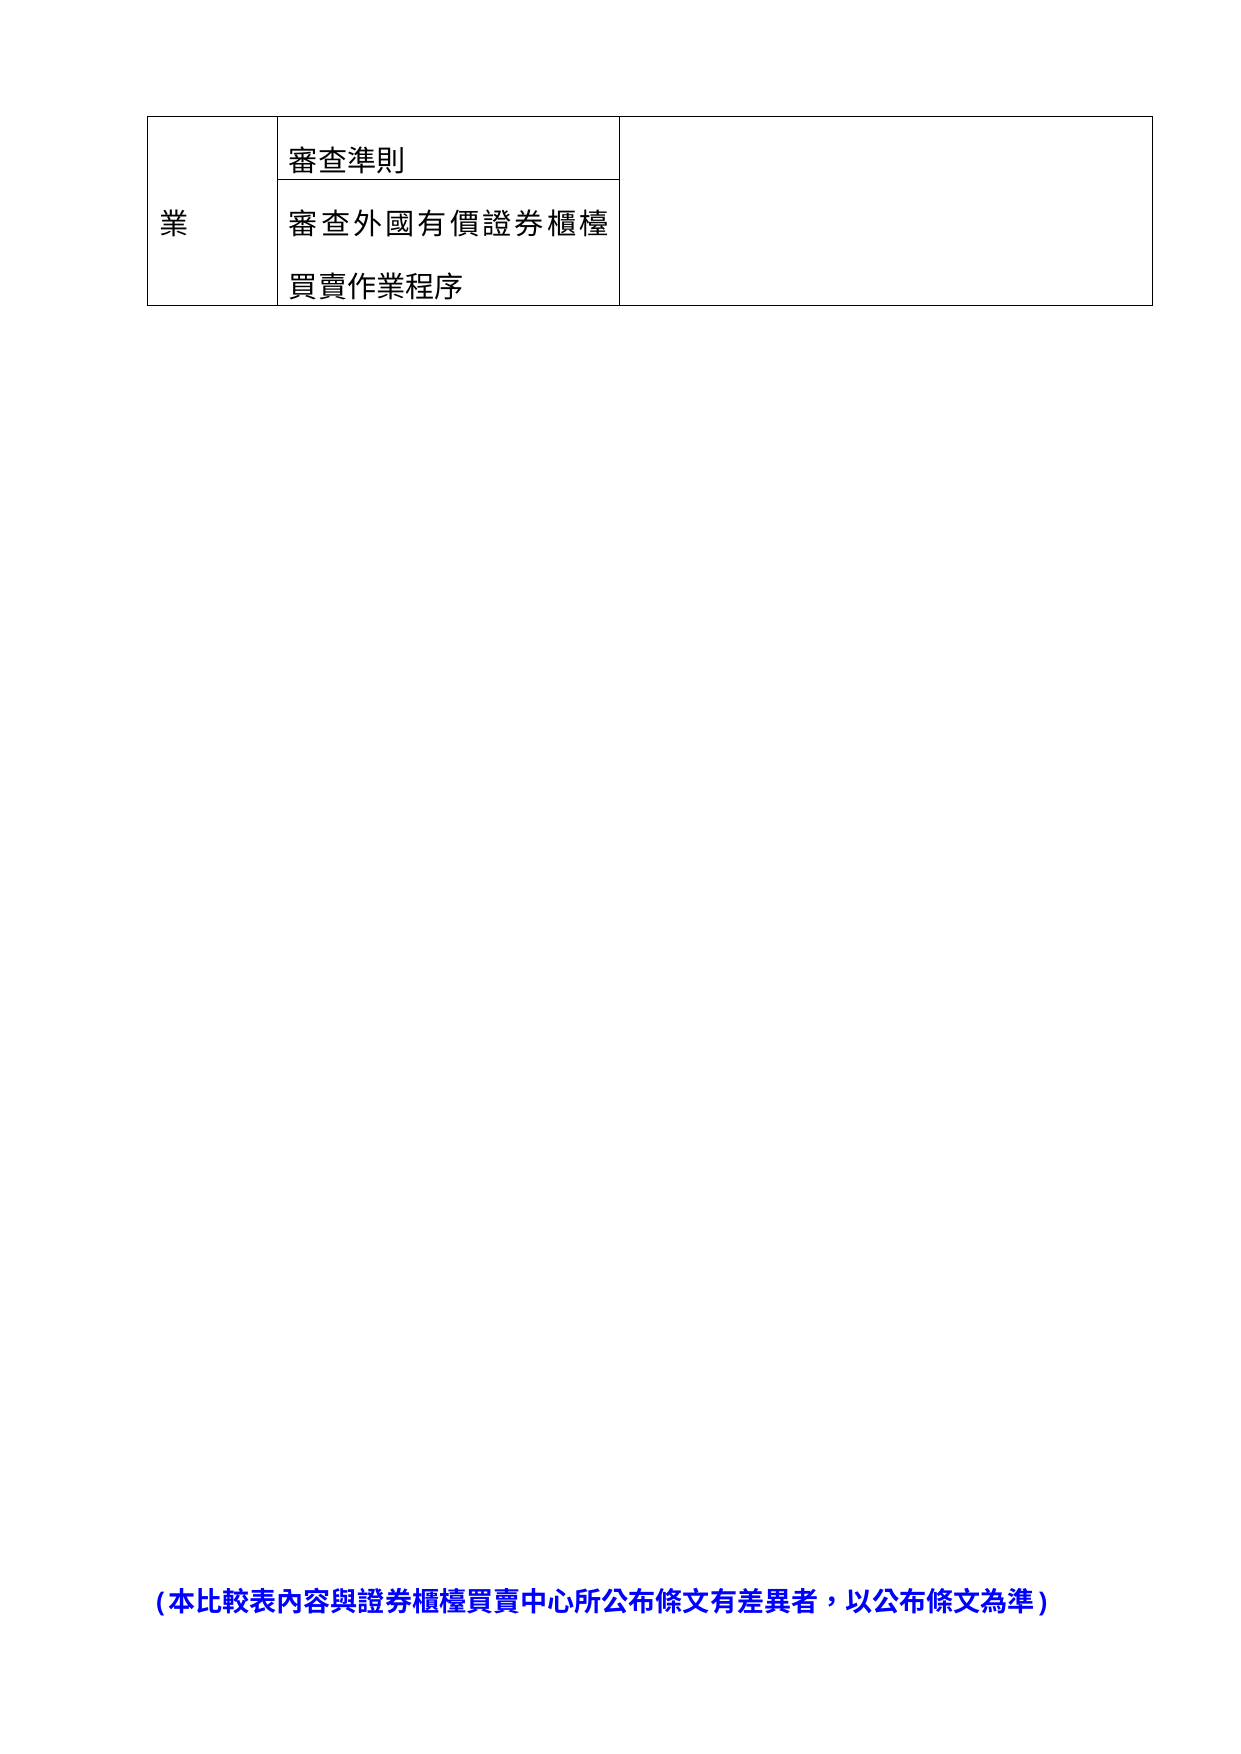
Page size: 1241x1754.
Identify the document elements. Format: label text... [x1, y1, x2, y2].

table_cell 審查準則 [278, 117, 619, 179]
table_header [620, 117, 1152, 305]
table_cell 審查外國有價證券櫃檯買賣作業程序 [278, 180, 619, 305]
table_cell 業 [148, 117, 277, 305]
